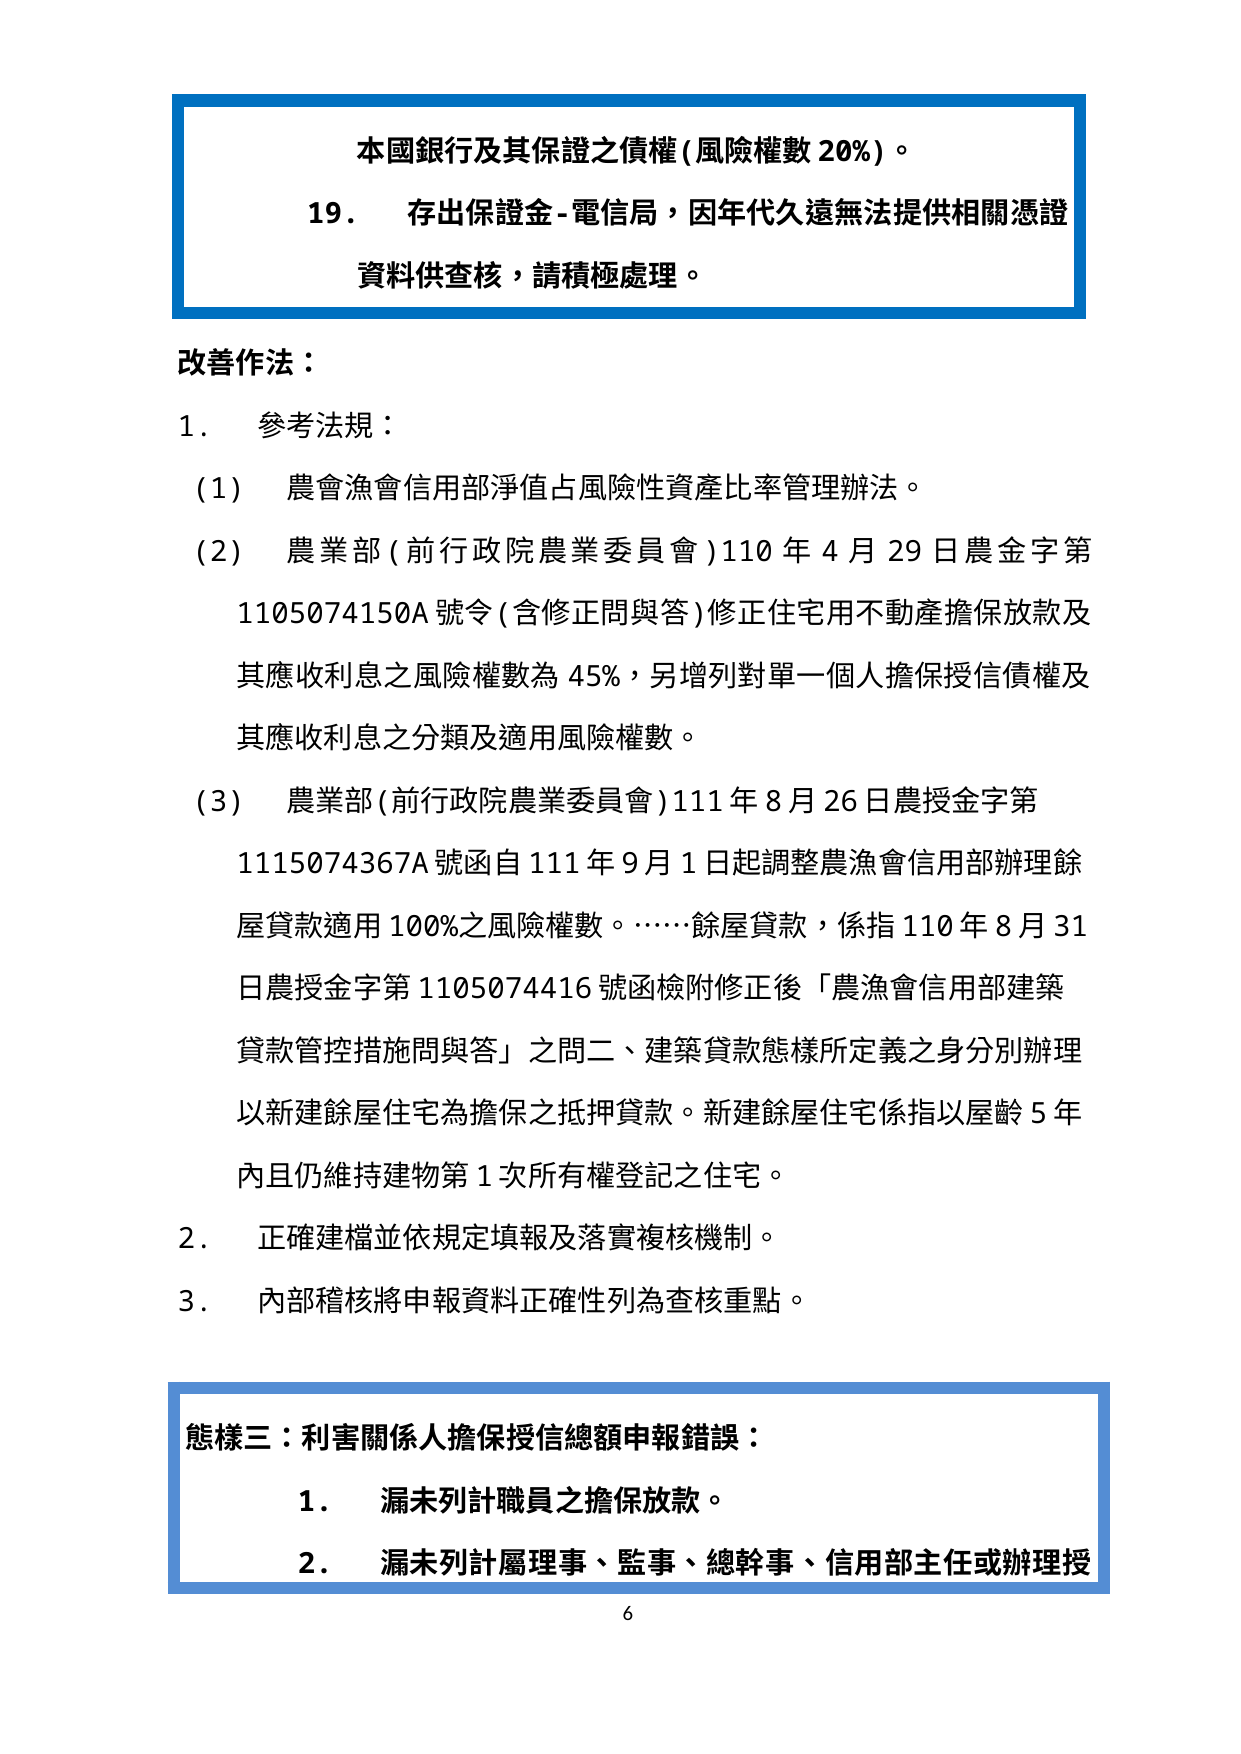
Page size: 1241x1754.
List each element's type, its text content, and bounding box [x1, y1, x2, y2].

list 內部稽核將申報資料正確性列為查核重點。 [177, 1257, 1092, 1319]
list 參考法規： [177, 382, 1092, 444]
list 農業部(前行政院農業委員會)111年8月26日農授金字第1115074367A號函自111年9月1日起調整農漁會信用部辦理餘屋貸款適用100%之風險權數。……餘屋貸款，係指110年8月31日農授金字第1105074416號函檢附修正後「農漁會信用部建築貸款管控措施問與答」之問二、建築貸款態樣所定義之身分別辦理以新建餘屋住宅為擔保之抵押貸款。新建餘屋住宅係指以屋齡5年內且仍維持建物第1次所有權登記之住宅。 [192, 757, 1092, 1194]
table_header 態樣二：資本適足率申報錯誤： 可能遭受損失未列入特定損失，並自合格淨值及風險性資產總額扣除。 特定損失金額評估錯誤，致得列入第二類資本之備抵呆帳及營業準備錯誤。 風險性資產總額少列，致得列入第二類資本之備抵呆帳、損失準備及營業準備相對少列。 對縣(市)政府之無擔保放款債權(含應收利息)，誤列其他資產(風險權數100%)，經調整為對本國中央政府以外各級政府或其保證之債權(風險權數10%)。 對擔保品屬性(營業處所、托兒所、教會、按摩院、農糧產品加工室、倉庫、空地、漁塭、廠房、店舖、長照機構、汽車駕訓班、遊藝場、診所、咖啡館、旅店、工作室、環保公司、自助洗衣店、博物館、農業改良場或出租營業使用)非屬住宅用不動產擔保放款(含應收利息)，誤列為住宅用不動產擔保放款(風險權數45%)，經分別調整為對單一個人擔保授信債權200萬(含)元以下(風險權數75%)或200萬元以上(風險權數100%)或一般放款(風險權數100%)。 住宅用不動產擔保放款，其貸放餘額超逾不動產鑑價金額之無擔保(或副擔保)部分，誤列為住宅用不動產(風險權數45%)，改以一般放款之風險權數100%計算。 對擔保品屬住宅用不動產擔保放款(風險權數45%)，誤列為存單質借放款(風險權數0%)或一般放款(風險權數100%)或移送農業信用保證基金保證放款(風險權數20%)或單一個人擔保授信債權200萬(含)元以下(風險權數75%)或超過200萬元以上(風險權數100%)。 屬逾期放款(風險權數100%)，誤列為住宅用不動產擔保放款(風險權數45%)。 對移送農業信用保證基金或中小企業信用保證基金保證之放款(含應收利息)，全額以風險權數20%計算，未將不受保證之成數改以一般放款之風險權數100%計算，或擔保物(信保)種類及保證成數建檔錯誤，致風險權數適用錯誤，或受保證之放款應收利息(風險權數20%)，誤列入風險權數0%。 對未移送農業信用保證基金保證之放款(含應收利息，風險權數75%或100%)，誤列為移送農業信用保證基金保證之放款(風險權數20%)。 屬農業信用保證基金保證之債權(風險權數20%)，誤列為住宅用不動產擔保放款(風險權數45%)、單一個人擔保授信債權200萬(含)元以下(風險權數75%)或一般擔保放款、無擔保放款、其他資產(風險權數100%)。 對單一個人擔保授信債權200萬元(風險權數75%)，誤併計應收利息後歸類為單一個人擔保授信債權超過200萬元者(風險權數100%)。 綜合存款透支或一般放款(風險權數100%)，誤列為一般放款-擔保-存單質借(風險權數0%)。 應收利息屬於「存單質借」(風險權數0%)、「對地方政府債權」(風險權數10%)、存放行庫(含外幣存款)(風險權數20%）及「住宅用不動產擔保放款」(風險權數45%)者，誤列於風險權數100%或漏未列計。 應收款項-稅款（風險權數0%），屬投資之利息所得扣繳稅額，誤以中央政府以外各級政府之債權(風險權數10%)計算。 應收款項-放款-留學貸款(○○縣政府補貼息)，屬對本國中央政府以外各級政府之債權或其保證之債權(風險權數10%)，誤列為其他資產(風險權數100%)。 存出保證金-保證證券(風險權數0%)，誤列為存出保證金-押金（風險權數100%）。 存出保證金-票據交換所，屬繳存票據交換所清算基金，誤列其他資產(風險權數100%)，經調整改列為對本國銀行及其保證之債權(風險權數20%)。 存出保證金-電信局，因年代久遠無法提供相關憑證資料供查核，請積極處理。 [184, 107, 1074, 307]
table_header 態樣三：利害關係人擔保授信總額申報錯誤： 漏未列計職員之擔保放款。 漏未列計屬理事、監事、總幹事、信用部主任或辦理授 [180, 1394, 1098, 1582]
text 改善作法： [177, 319, 1092, 382]
list 農業部(前行政院農業委員會)110年4月29日農金字第1105074150A號令(含修正問與答)修正住宅用不動產擔保放款及其應收利息之風險權數為45%，另增列對單一個人擔保授信債權及其應收利息之分類及適用風險權數。 [192, 507, 1092, 757]
list 農會漁會信用部淨值占風險性資產比率管理辦法。 [192, 444, 1092, 507]
list 正確建檔並依規定填報及落實複核機制。 [177, 1194, 1092, 1257]
